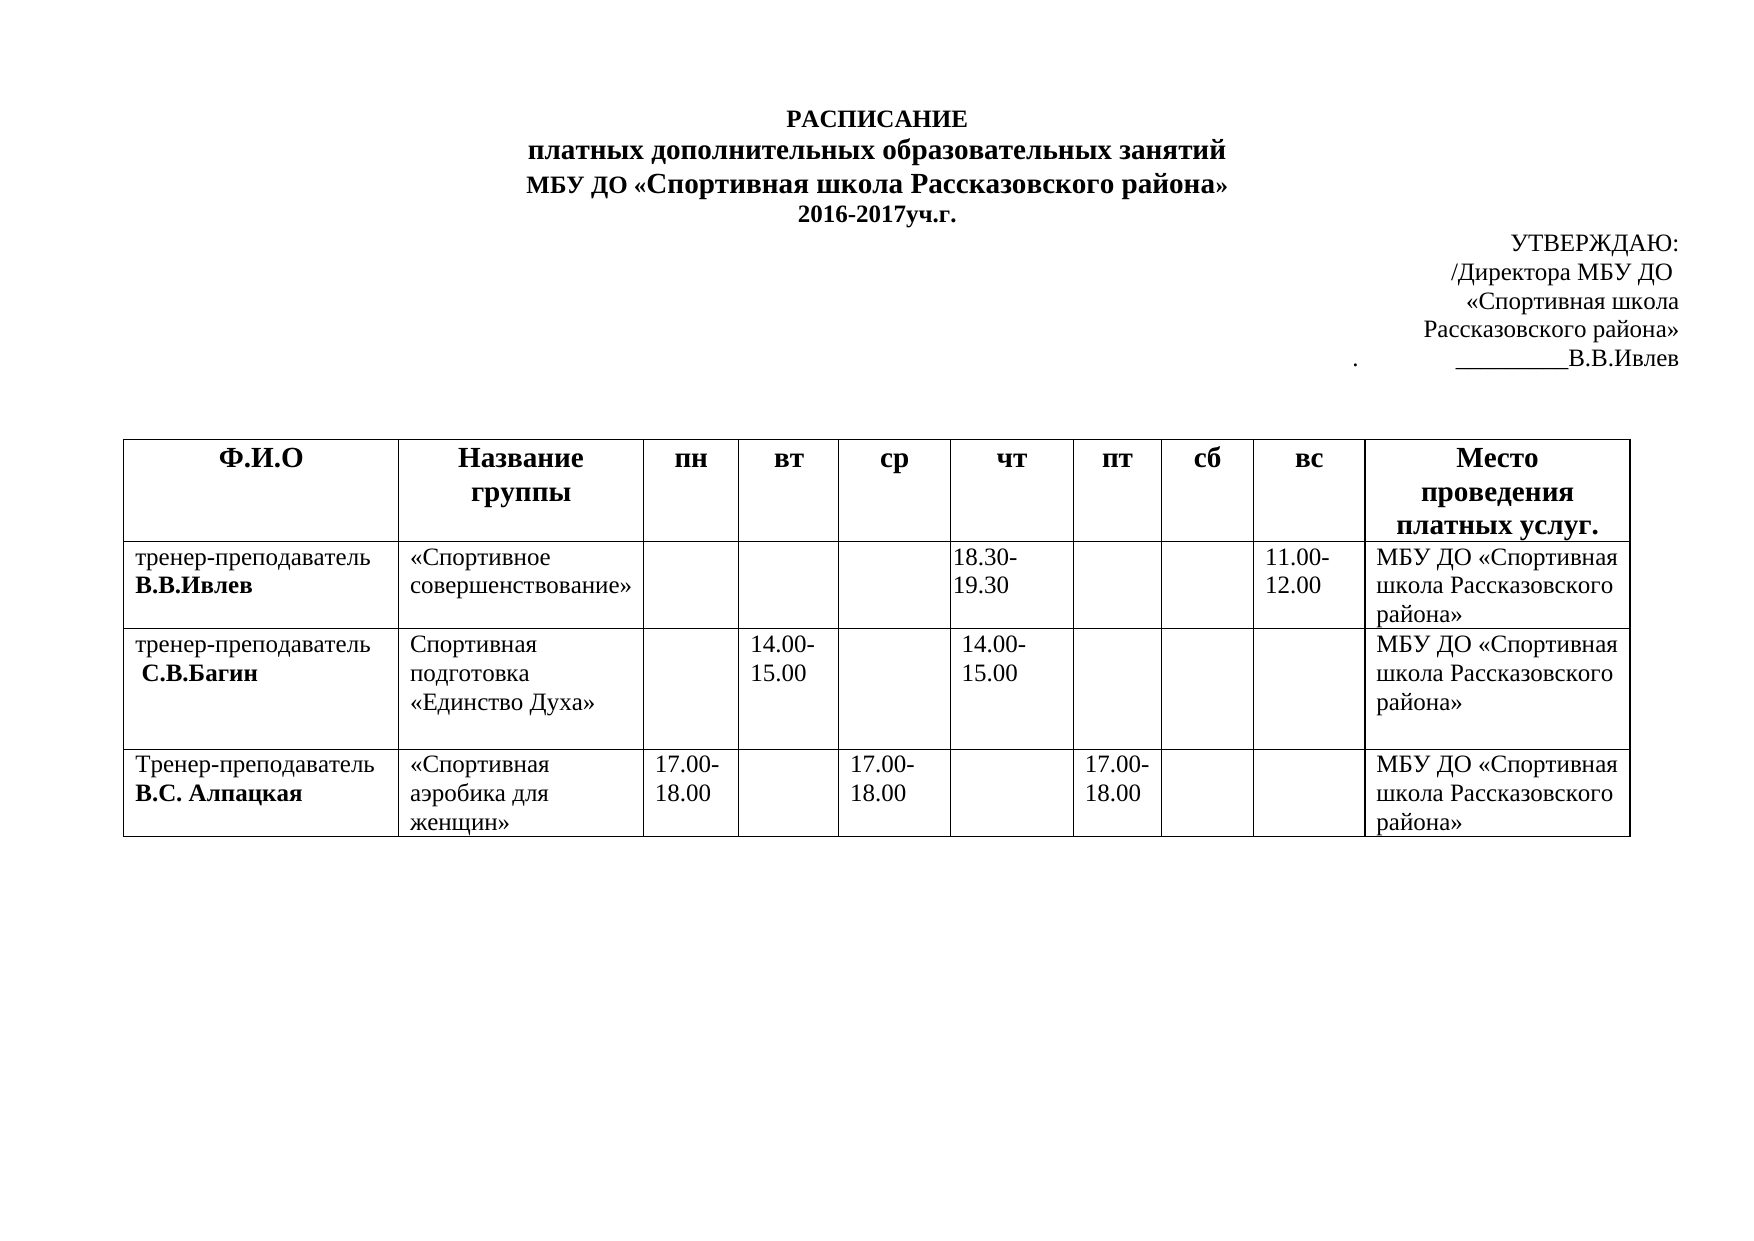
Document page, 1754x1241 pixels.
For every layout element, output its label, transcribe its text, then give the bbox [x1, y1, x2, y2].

table_cell [739, 750, 838, 836]
table_cell [1162, 750, 1253, 836]
table_cell [1254, 629, 1364, 748]
text МБУ ДО «Спортивная школа Рассказовского района» [75, 166, 1679, 199]
table_header пт [1074, 440, 1161, 541]
table_header Название группы [399, 440, 643, 541]
table_header Место проведения платных услуг. [1366, 440, 1629, 541]
table_cell [1162, 542, 1253, 628]
table_cell 14.00-15.00 [739, 629, 838, 748]
text /Директора МБУ ДО [0, 257, 1679, 286]
text «Спортивная школа [0, 286, 1679, 314]
table_cell 17.00-18.00 [644, 750, 738, 836]
table_cell 18.30-19.30 [951, 542, 1073, 628]
table_cell [839, 629, 950, 748]
table_cell 17.00-18.00 [839, 750, 950, 836]
text Рассказовского района» [0, 314, 1679, 343]
table_cell «Спортивное совершенствование» [399, 542, 643, 628]
table_cell [1162, 629, 1253, 748]
table_header Ф.И.О [124, 440, 398, 541]
table_cell 11.00-12.00 [1254, 542, 1364, 628]
table_header вт [739, 440, 838, 541]
table_header сб [1162, 440, 1253, 541]
table_cell МБУ ДО «Спортивная школа Рассказовского района» [1366, 542, 1629, 628]
table_cell тренер-преподаватель В.В.Ивлев [124, 542, 398, 628]
table_cell [1074, 542, 1161, 628]
text УТВЕРЖДАЮ: [0, 228, 1679, 257]
table_cell 14.00-15.00 [951, 629, 1073, 748]
text . _________В.В.Ивлев [0, 343, 1679, 372]
table_cell 17.00-18.00 [1074, 750, 1161, 836]
table_header чт [951, 440, 1073, 541]
table_cell Тренер-преподаватель В.С. Алпацкая [124, 750, 398, 836]
table_cell Спортивная подготовка «Единство Духа» [399, 629, 643, 748]
table_cell «Спортивная аэробика для женщин» [399, 750, 643, 836]
table_cell тренер-преподаватель С.В.Багин [124, 629, 398, 748]
table_cell [644, 629, 738, 748]
table_header пн [644, 440, 738, 541]
table_header ср [839, 440, 950, 541]
text 2016-2017уч.г. [75, 199, 1679, 228]
text РАСПИСАНИЕ [75, 104, 1679, 132]
table_cell МБУ ДО «Спортивная школа Рассказовского района» [1366, 629, 1629, 748]
table_cell [839, 542, 950, 628]
table_cell [1074, 629, 1161, 748]
table_header вс [1254, 440, 1364, 541]
table_cell [951, 750, 1073, 836]
text платных дополнительных образовательных занятий [75, 132, 1679, 166]
table_cell [1254, 750, 1364, 836]
table_cell МБУ ДО «Спортивная школа Рассказовского района» [1366, 750, 1629, 836]
table_cell [644, 542, 738, 628]
table_cell [739, 542, 838, 628]
